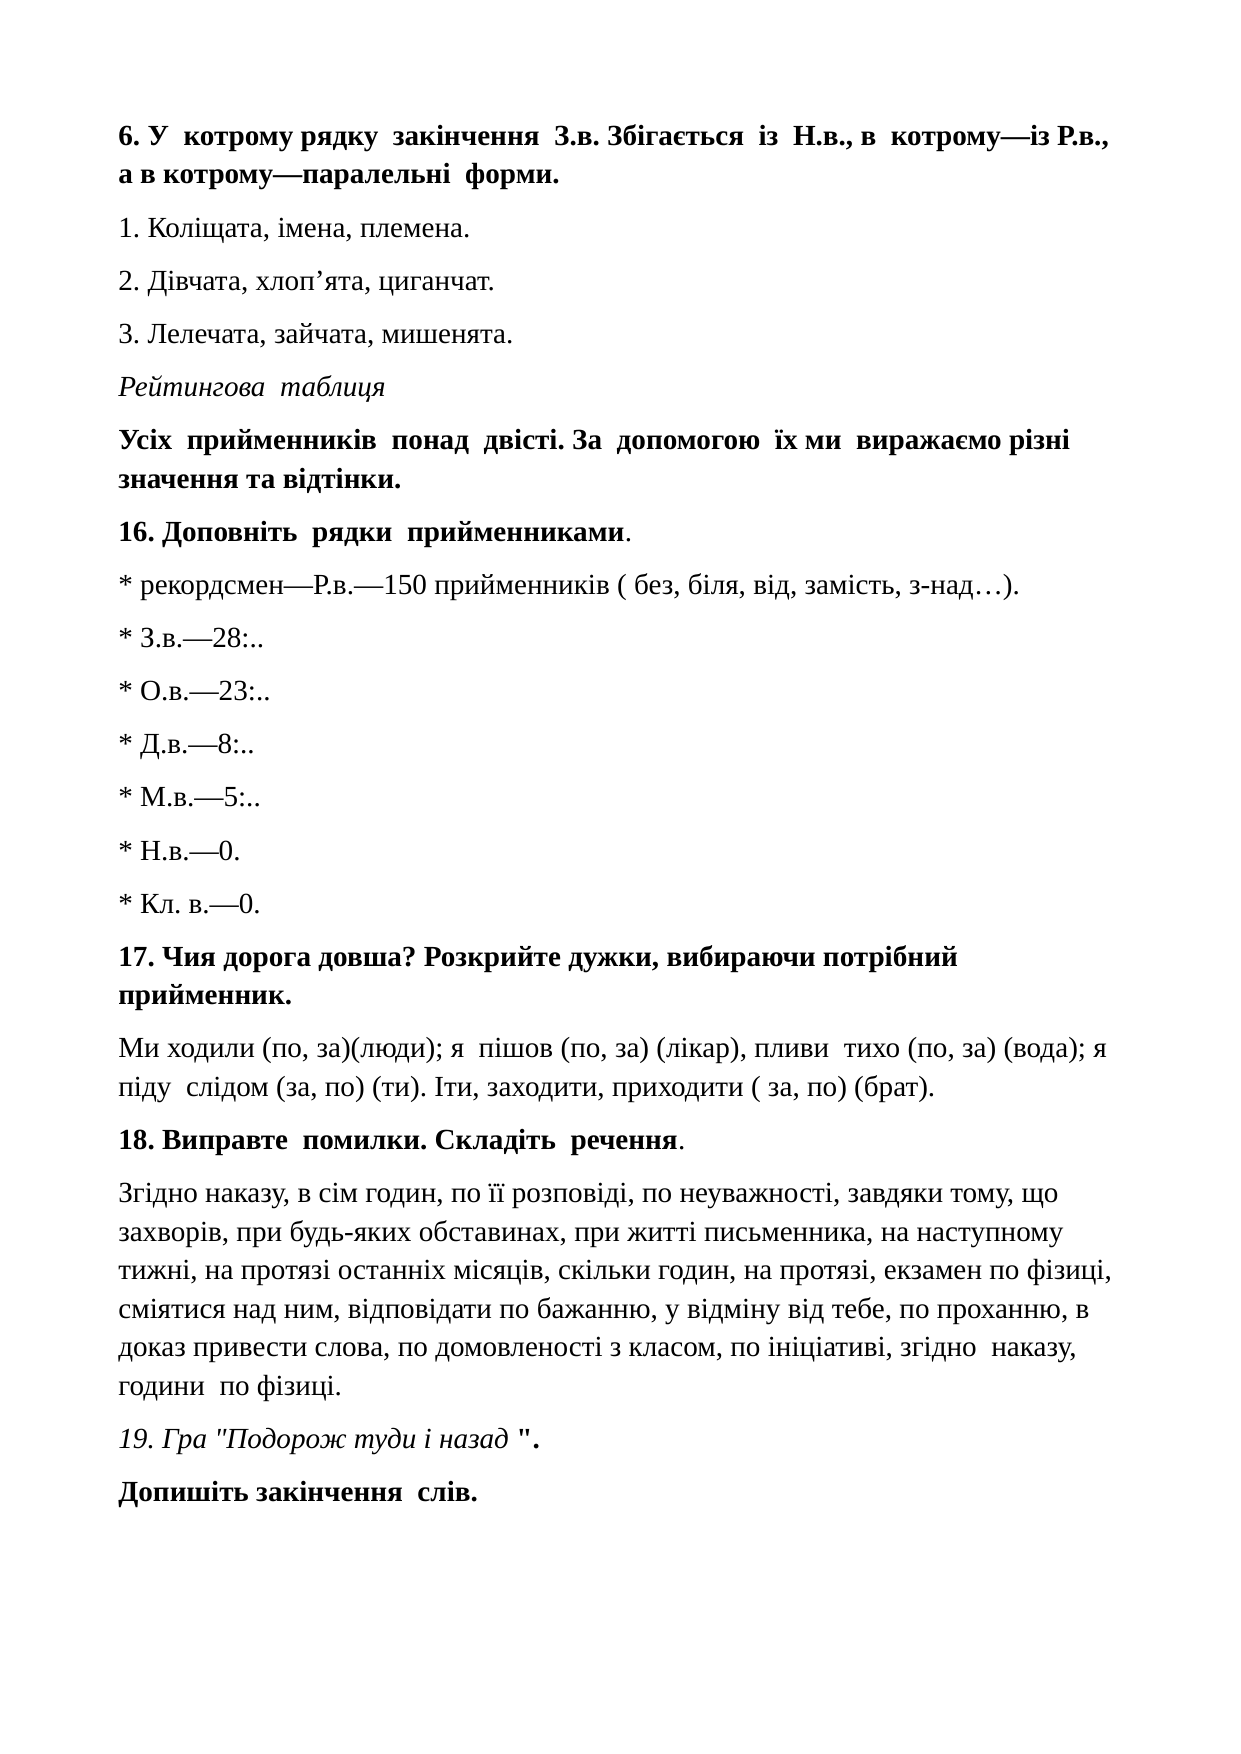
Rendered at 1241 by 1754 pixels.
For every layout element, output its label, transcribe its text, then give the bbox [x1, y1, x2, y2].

text 17. Чия дорога довша? Розкрийте дужки, вибираючи потрібний прийменник. [118, 939, 1122, 1011]
text Рейтингова таблиця [118, 369, 1122, 403]
text 3. Лелечата, зайчата, мишенята. [118, 316, 1122, 349]
text * рекордсмен—Р.в.—150 прийменників ( без, біля, від, замість, з-над…). [118, 567, 1122, 601]
text * О.в.—23:.. [118, 673, 1122, 707]
text 19. Гра "Подорож туди і назад ". [118, 1421, 1122, 1455]
text 16. Доповніть рядки прийменниками. [118, 514, 1122, 547]
text Згідно наказу, в сім годин, по її розповіді, по неуважності, завдяки тому, що захворів, при будь-яких обставинах, при житті письменника, на наступному тижні, на протязі останніх місяців, скільки годин, на протязі, екзамен по фізиці, сміятися над ним, відповідати по бажанню, у відміну від тебе, по проханню, в доказ привести слова, по домовленості з класом, по ініціативі, згідно наказу, години по фізиці. [118, 1175, 1122, 1402]
text Допишіть закінчення слів. [118, 1474, 1122, 1508]
text 6. У котрому рядку закінчення З.в. Збігається із Н.в., в котрому—із Р.в., а в котрому—паралельні форми. [118, 118, 1122, 190]
text * Кл. в.—0. [118, 886, 1122, 919]
text Усіх прийменників понад двісті. За допомогою їх ми виражаємо різні значення та відтінки. [118, 422, 1122, 494]
text * Н.в.—0. [118, 833, 1122, 866]
text * М.в.—5:.. [118, 779, 1122, 813]
text * Д.в.—8:.. [118, 726, 1122, 760]
text 1. Коліщата, імена, племена. [118, 210, 1122, 243]
text 18. Виправте помилки. Складіть речення. [118, 1122, 1122, 1156]
text Ми ходили (по, за)(люди); я пішов (по, за) (лікар), пливи тихо (по, за) (вода); я піду слідом (за, по) (ти). Іти, заходити, приходити ( за, по) (брат). [118, 1031, 1122, 1103]
text 2. Дівчата, хлоп’ята, циганчат. [118, 263, 1122, 296]
text * З.в.—28:.. [118, 620, 1122, 654]
